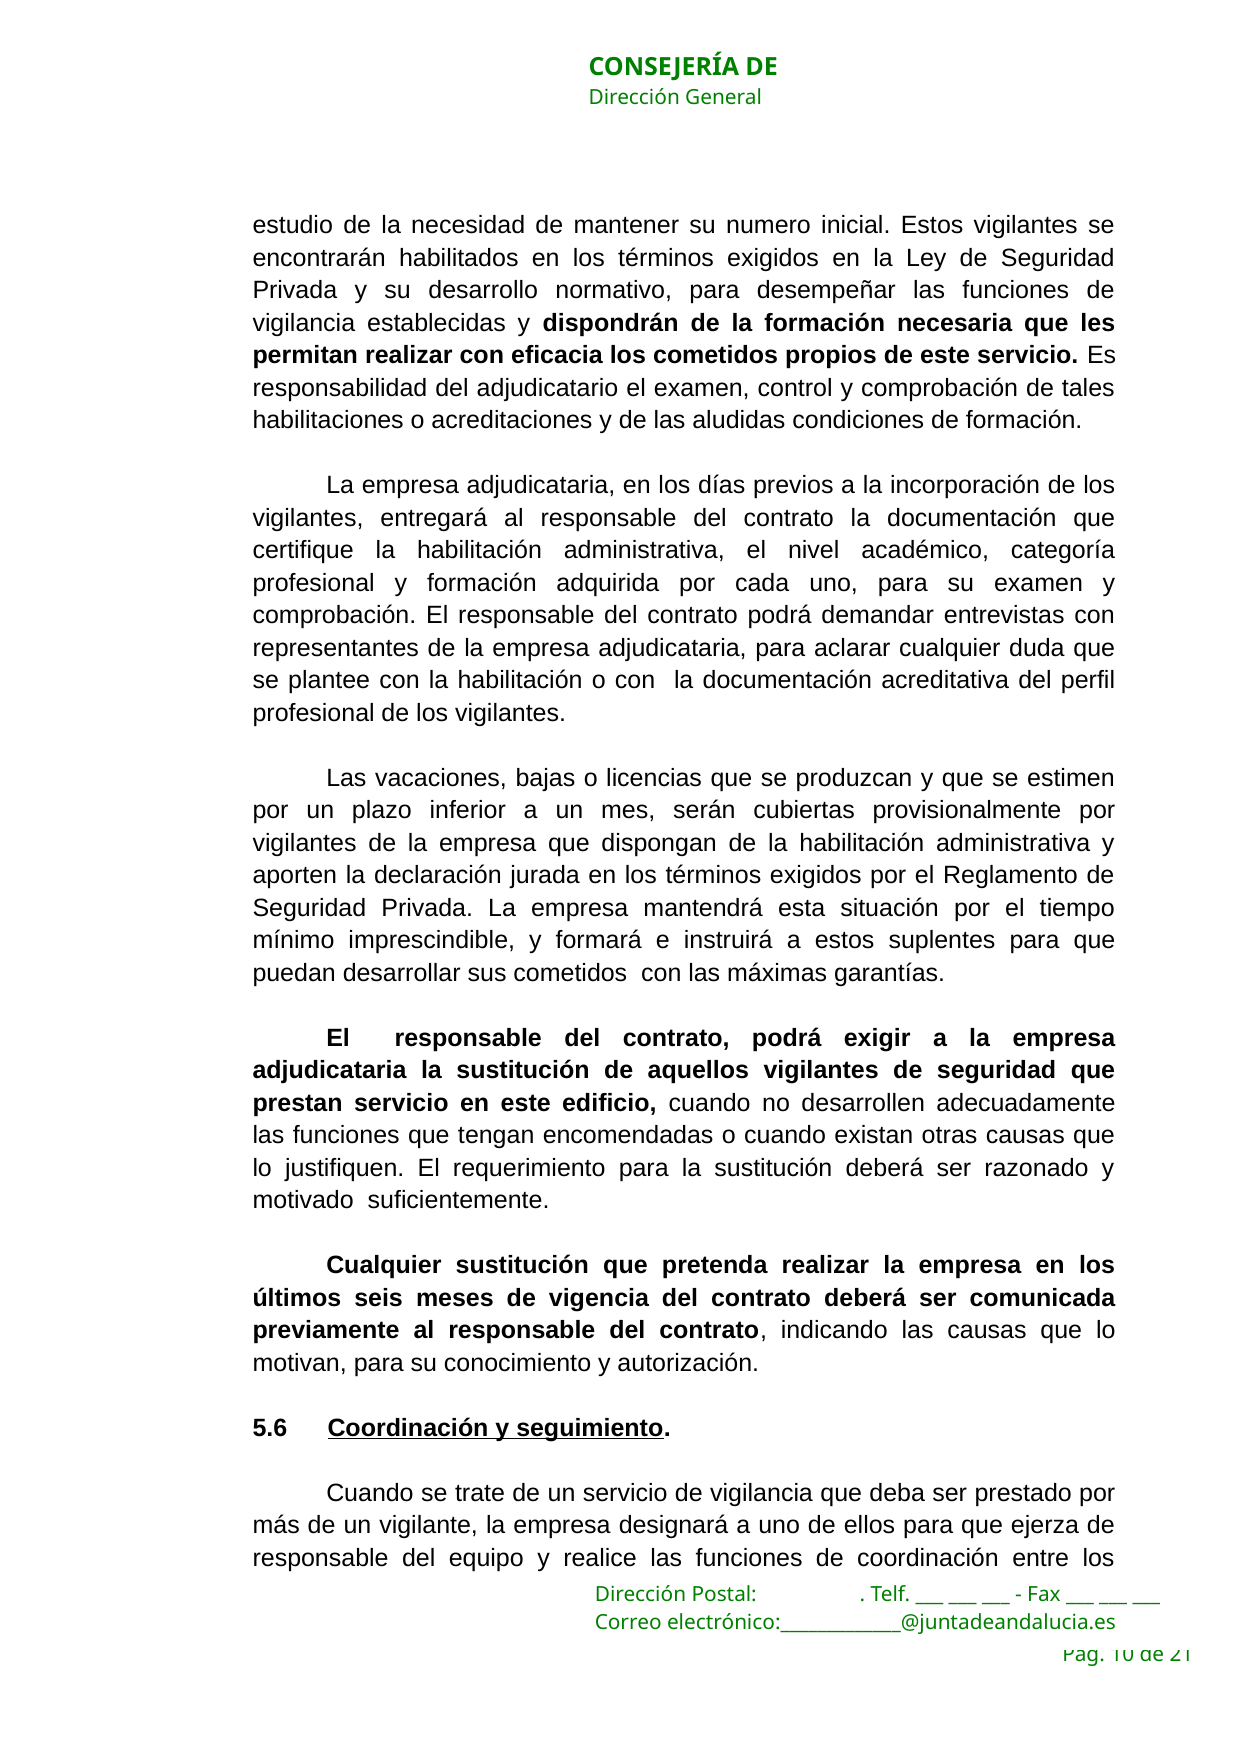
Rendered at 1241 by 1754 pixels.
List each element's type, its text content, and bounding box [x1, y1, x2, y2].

text El responsable del contrato, podrá exigir a la empresa adjudicataria la sustitución de aquellos vigilantes de seguridad que prestan servicio en este edificio, cuando no desarrollen adecuadamente las funciones que tengan encomendadas o cuando existan otras causas que lo justifiquen. El requerimiento para la sustitución deberá ser razonado y motivado suficientemente. [252, 1019, 1116, 1214]
text Las vacaciones, bajas o licencias que se produzcan y que se estimen por un plazo inferior a un mes, serán cubiertas provisionalmente por vigilantes de la empresa que dispongan de la habilitación administrativa y aporten la declaración jurada en los términos exigidos por el Reglamento de Seguridad Privada. La empresa mantendrá esta situación por el tiempo mínimo imprescindible, y formará e instruirá a estos suplentes para que puedan desarrollar sus cometidos con las máximas garantías. [252, 759, 1116, 987]
text Cuando se trate de un servicio de vigilancia que deba ser prestado por más de un vigilante, la empresa designará a uno de ellos para que ejerza de responsable del equipo y realice las funciones de coordinación entre los [252, 1474, 1116, 1572]
text La empresa adjudicataria, en los días previos a la incorporación de los vigilantes, entregará al responsable del contrato la documentación que certifique la habilitación administrativa, el nivel académico, categoría profesional y formación adquirida por cada uno, para su examen y comprobación. El responsable del contrato podrá demandar entrevistas con representantes de la empresa adjudicataria, para aclarar cualquier duda que se plantee con la habilitación o con la documentación acreditativa del perfil profesional de los vigilantes. [252, 467, 1116, 727]
text 5.6 Coordinación y seguimiento. [252, 1409, 1116, 1442]
text Cualquier sustitución que pretenda realizar la empresa en los últimos seis meses de vigencia del contrato deberá ser comunicada previamente al responsable del contrato, indicando las causas que lo motivan, para su conocimiento y autorización. [252, 1247, 1116, 1377]
text estudio de la necesidad de mantener su numero inicial. Estos vigilantes se encontrarán habilitados en los términos exigidos en la Ley de Seguridad Privada y su desarrollo normativo, para desempeñar las funciones de vigilancia establecidas y dispondrán de la formación necesaria que les permitan realizar con eficacia los cometidos propios de este servicio. Es responsabilidad del adjudicatario el examen, control y comprobación de tales habilitaciones o acreditaciones y de las aludidas condiciones de formación. [252, 207, 1116, 434]
